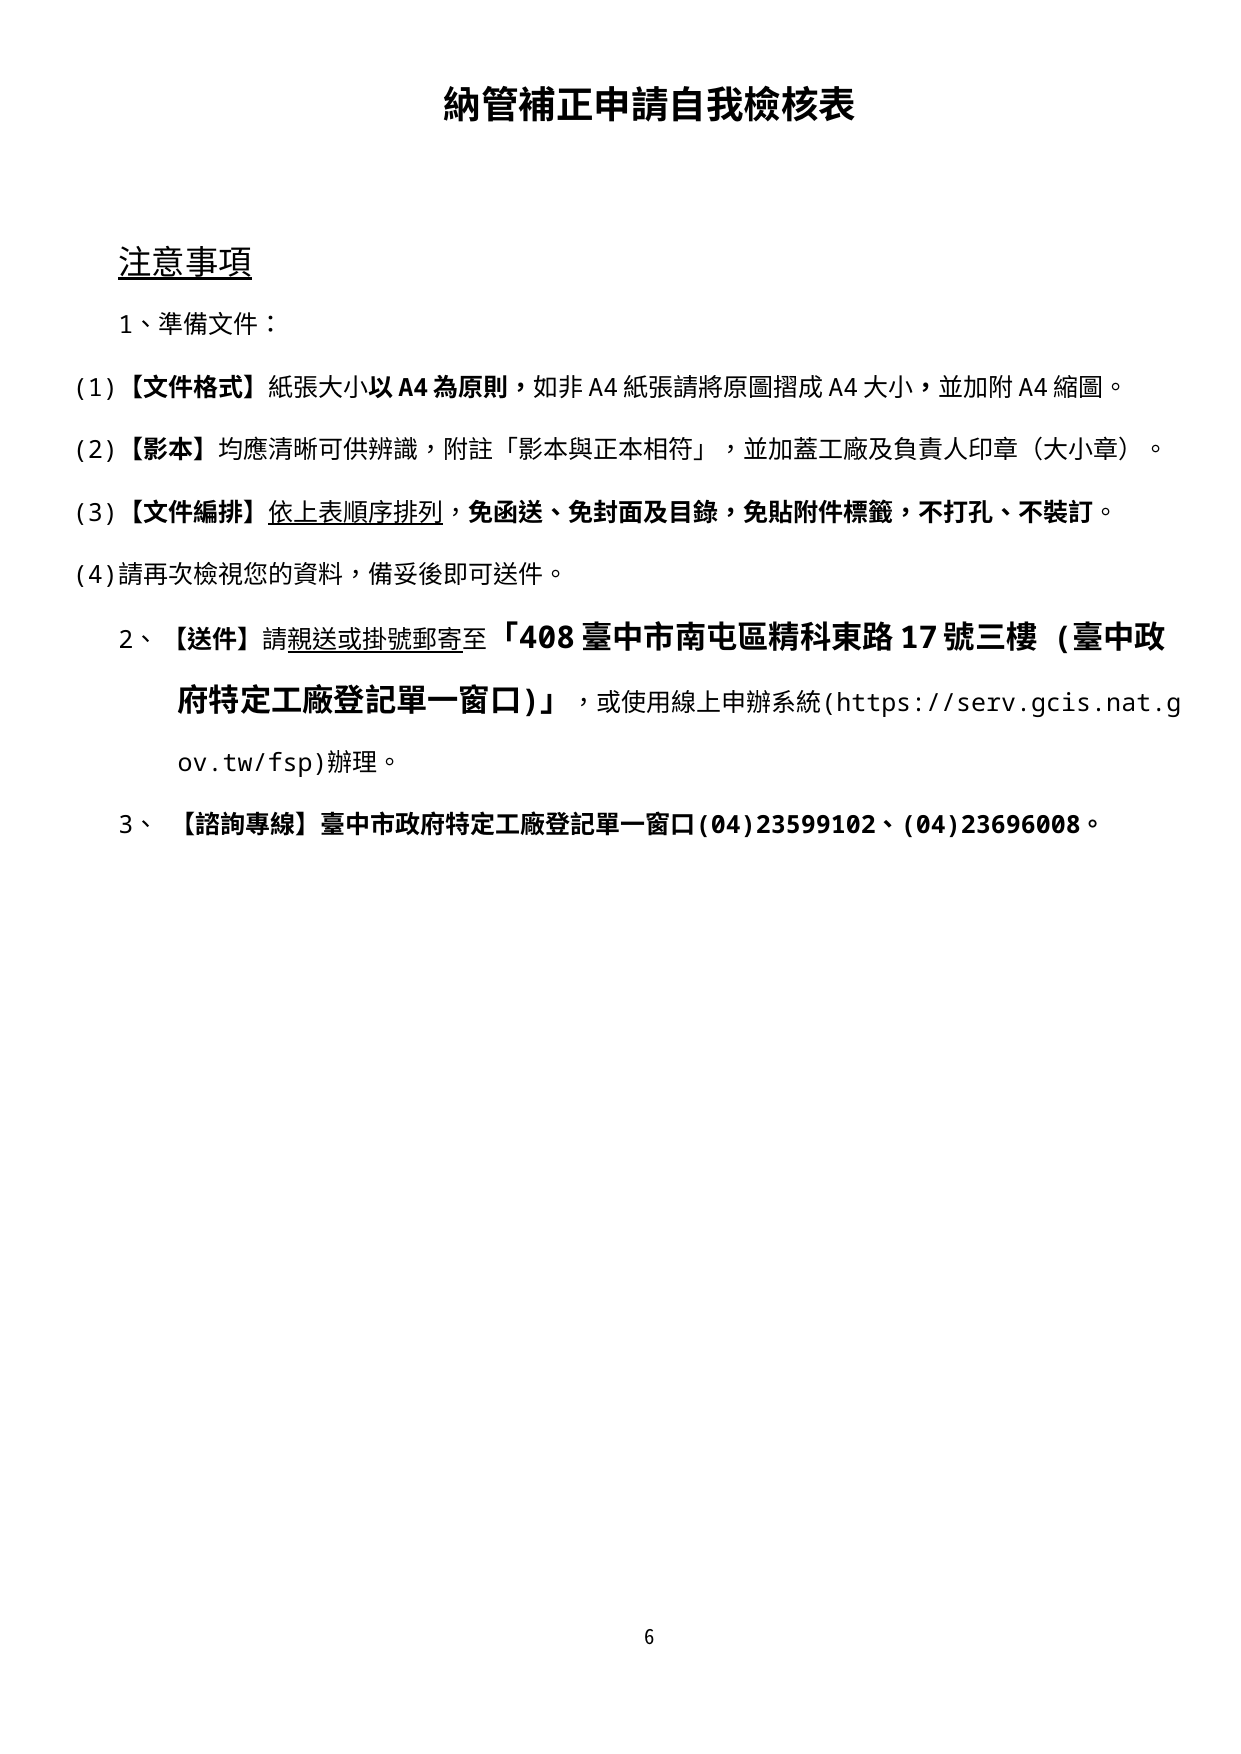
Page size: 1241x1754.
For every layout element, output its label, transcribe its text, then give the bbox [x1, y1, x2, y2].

text 3、 【諮詢專線】臺中市政府特定工廠登記單一窗口(04)23599102、(04)23696008。 [118, 781, 1167, 843]
list 請再次檢視您的資料，備妥後即可送件。 [73, 531, 1181, 593]
list 【文件編排】依上表順序排列，免函送、免封面及目錄，免貼附件標籤，不打孔、不裝訂。 [73, 468, 1181, 531]
list 【文件格式】紙張大小以A4為原則，如非A4紙張請將原圖摺成A4大小，並加附A4縮圖。 [73, 343, 1181, 406]
list 【影本】均應清晰可供辨識，附註「影本與正本相符」，並加蓋工廠及負責人印章（大小章）。 [73, 406, 1181, 468]
list 【送件】請親送或掛號郵寄至「408臺中市南屯區精科東路17號三樓 (臺中政府特定工廠登記單一窗口)」，或使用線上申辦系統(https://serv.gcis.nat.gov.tw/fsp)辦理。 [118, 593, 1181, 781]
list 準備文件： [118, 281, 1181, 343]
text 注意事項 [118, 218, 1181, 281]
